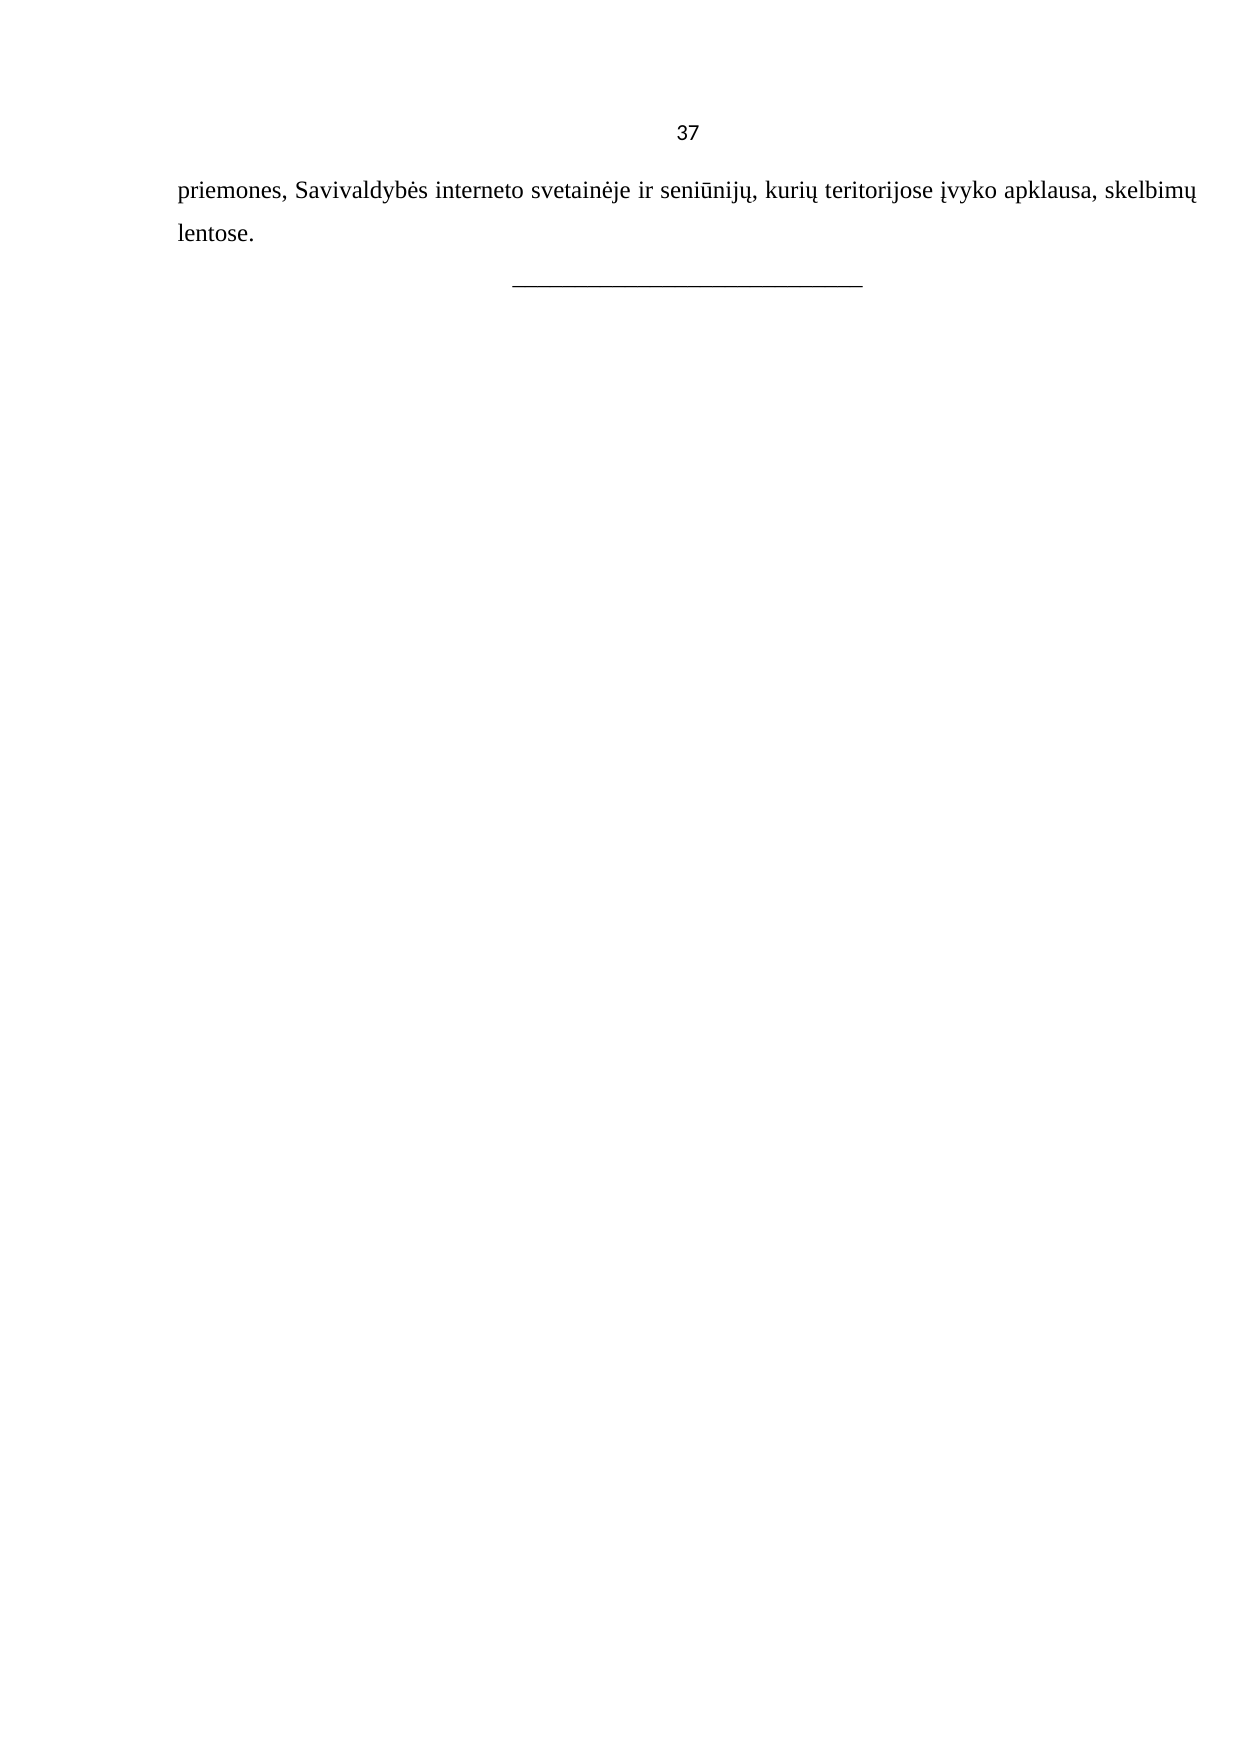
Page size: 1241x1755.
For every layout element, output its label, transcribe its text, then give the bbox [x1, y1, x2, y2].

text priemones, Savivaldybės interneto svetainėje ir seniūnijų, kurių teritorijose įvyko apklausa, skelbimų lentose. [177, 175, 1198, 247]
text ____________________________ [177, 261, 1198, 290]
